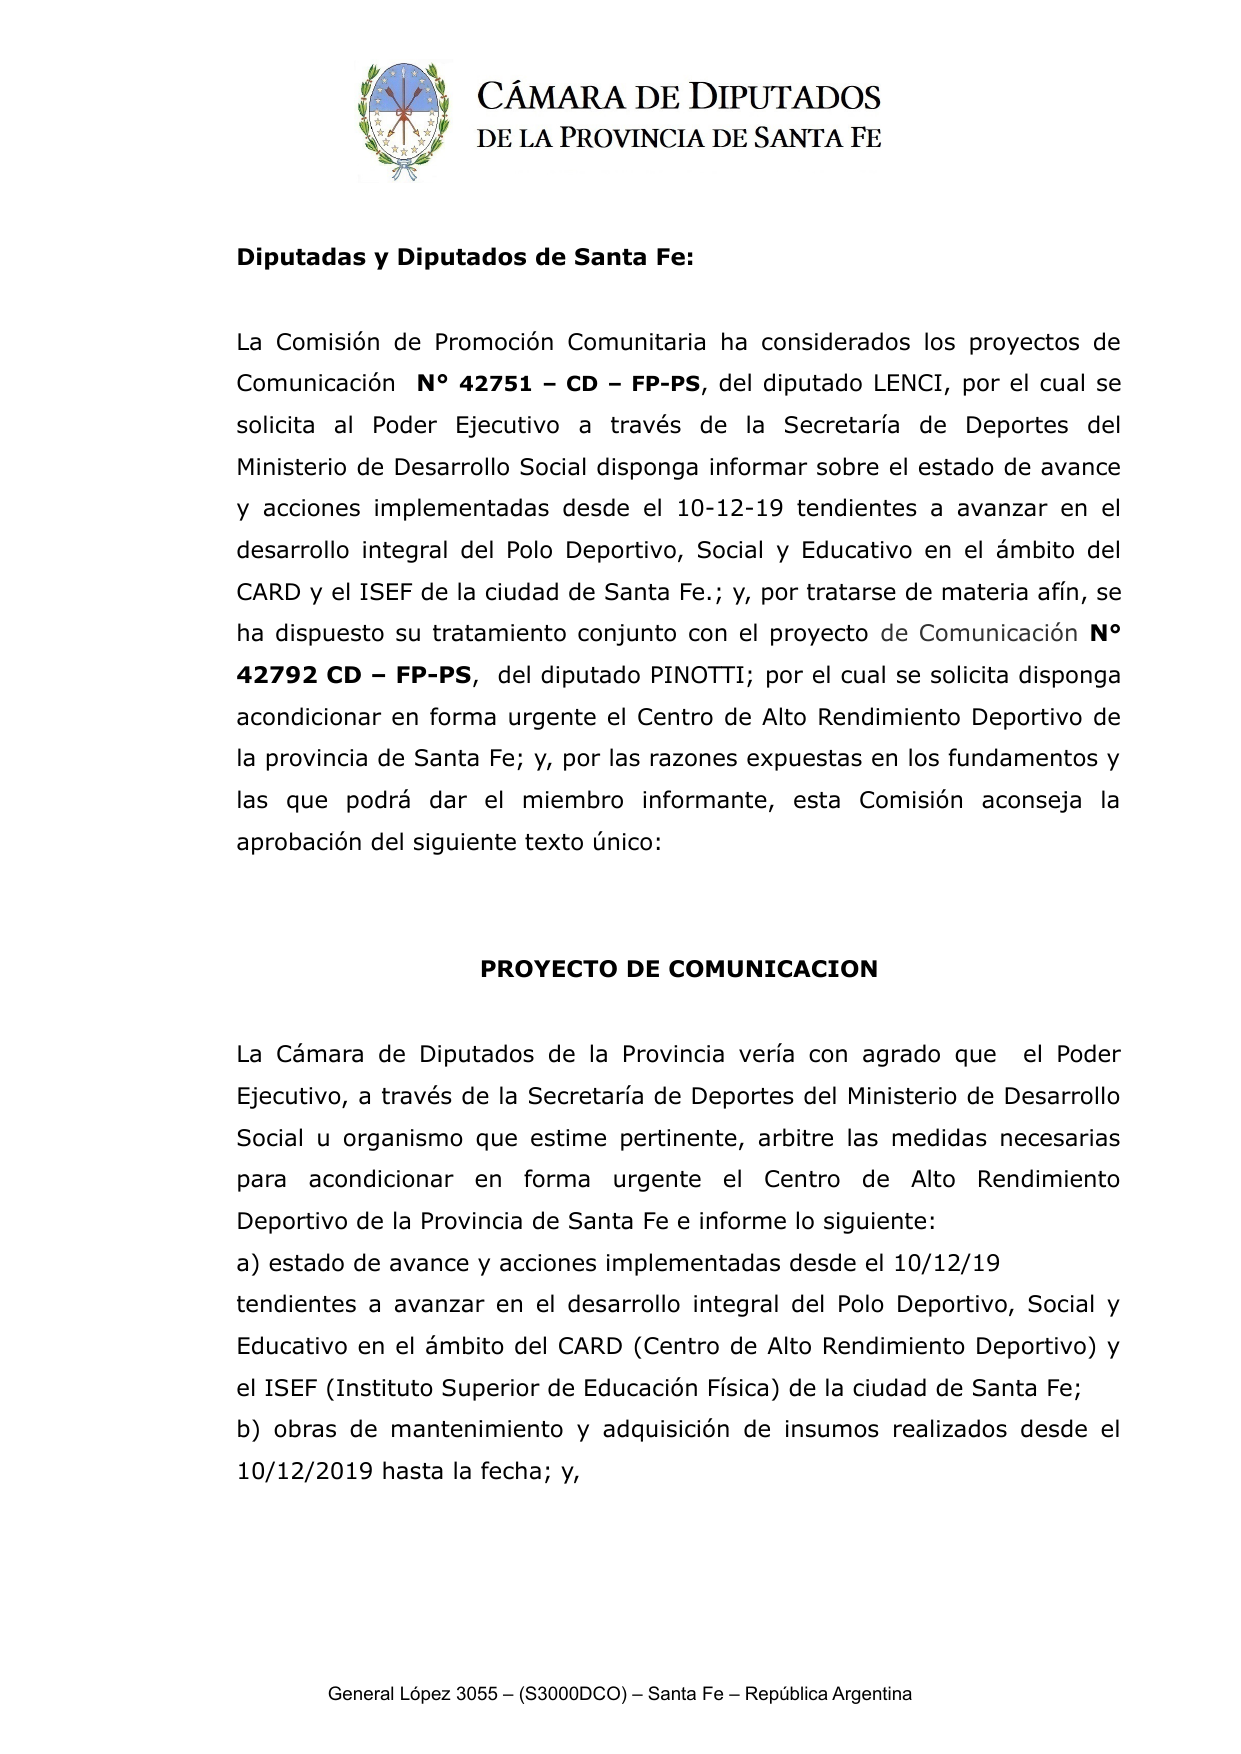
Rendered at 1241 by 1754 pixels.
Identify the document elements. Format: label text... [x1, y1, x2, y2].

text Diputadas y Diputados de Santa Fe: [236, 242, 1122, 270]
text PROYECTO DE COMUNICACION [236, 955, 1122, 983]
picture [354, 59, 886, 183]
text La Cámara de Diputados de la Provincia vería con agrado que el Poder Ejecutivo, a través de la Secretaría de Deportes del Ministerio de Desarrollo Social u organismo que estime pertinente, arbitre las medidas necesarias para acondicionar en forma urgente el Centro de Alto Rendimiento Deportivo de la Provincia de Santa Fe e informe lo siguiente: [236, 1040, 1122, 1234]
text b) obras de mantenimiento y adquisición de insumos realizados desde el 10/12/2019 hasta la fecha; y, [236, 1415, 1122, 1484]
text a) estado de avance y acciones implementadas desde el 10/12/19 [236, 1248, 1122, 1276]
text La Comisión de Promoción Comunitaria ha considerados los proyectos de Comunicación N° 42751 – CD – FP-PS, del diputado LENCI, por el cual se solicita al Poder Ejecutivo a través de la Secretaría de Deportes del Ministerio de Desarrollo Social disponga informar sobre el estado de avance y acciones implementadas desde el 10-12-19 tendientes a avanzar en el desarrollo integral del Polo Deportivo, Social y Educativo en el ámbito del CARD y el ISEF de la ciudad de Santa Fe.; y, por tratarse de materia afín, se ha dispuesto su tratamiento conjunto con el proyecto de Comunicación N° 42792 CD – FP-PS, del diputado PINOTTI; por el cual se solicita disponga acondicionar en forma urgente el Centro de Alto Rendimiento Deportivo de la provincia de Santa Fe; y, por las razones expuestas en los fundamentos y las que podrá dar el miembro informante, esta Comisión aconseja la aprobación del siguiente texto único: [236, 327, 1122, 855]
text tendientes a avanzar en el desarrollo integral del Polo Deportivo, Social y Educativo en el ámbito del CARD (Centro de Alto Rendimiento Deportivo) y el ISEF (Instituto Superior de Educación Física) de la ciudad de Santa Fe; [236, 1290, 1122, 1401]
